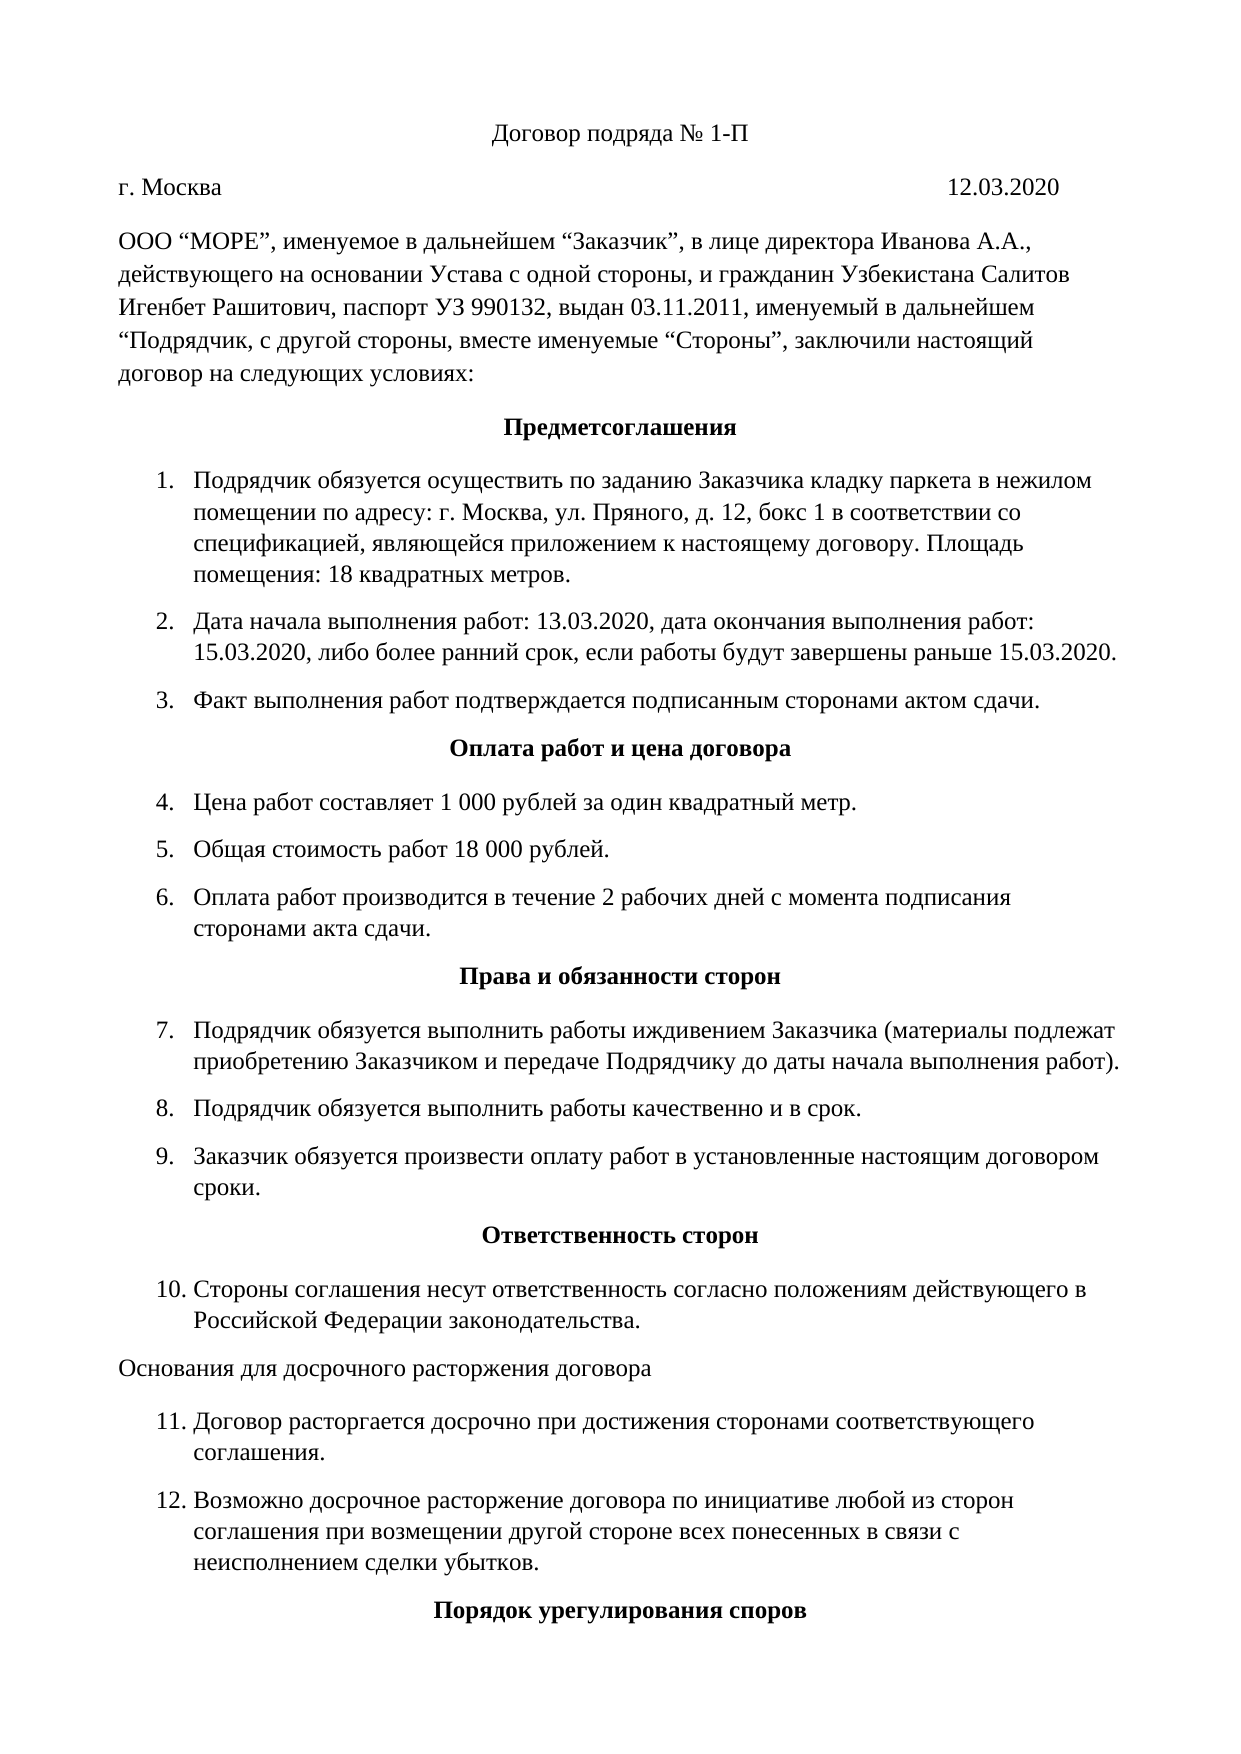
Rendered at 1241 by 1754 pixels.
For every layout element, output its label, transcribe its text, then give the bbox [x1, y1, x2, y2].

list Подрядчик обязуется выполнить работы иждивением Заказчика (материалы подлежат приобретению Заказчиком и передаче Подрядчику до даты начала выполнения работ). [156, 1015, 1122, 1074]
list Факт выполнения работ подтверждается подписанным сторонами актом сдачи. [156, 685, 1122, 714]
list Цена работ составляет 1 000 рублей за один квадратный метр. [156, 787, 1122, 816]
text г. Москва 12.03.2020 [118, 172, 1122, 201]
list Дата начала выполнения работ: 13.03.2020, дата окончания выполнения работ: 15.03.2020, либо более ранний срок, если работы будут завершены раньше 15.03.2020. [156, 606, 1122, 666]
list Стороны соглашения несут ответственность согласно положениям действующего в Российской Федерации законодательства. [156, 1274, 1122, 1334]
list Возможно досрочное расторжение договора по инициативе любой из сторон соглашения при возмещении другой стороне всех понесенных в связи с неисполнением сделки убытков. [156, 1485, 1122, 1576]
text Договор подряда № 1-П [118, 118, 1122, 147]
list Заказчик обязуется произвести оплату работ в установленные настоящим договором сроки. [156, 1141, 1122, 1201]
text Основания для досрочного расторжения договора [118, 1353, 1122, 1381]
list Подрядчик обязуется выполнить работы качественно и в срок. [156, 1093, 1122, 1122]
text Ответственность сторон [118, 1220, 1122, 1249]
list Договор расторгается досрочно при достижения сторонами соответствующего соглашения. [156, 1406, 1122, 1466]
list Общая стоимость работ 18 000 рублей. [156, 834, 1122, 863]
text Права и обязанности сторон [118, 961, 1122, 990]
text Оплата работ и цена договора [118, 733, 1122, 762]
list Подрядчик обязуется осуществить по заданию Заказчика кладку паркета в нежилом помещении по адресу: г. Москва, ул. Пряного, д. 12, бокс 1 в соответствии со спецификацией, являющейся приложением к настоящему договору. Площадь помещения: 18 квадратных метров. [156, 466, 1122, 587]
text ООО “МОРЕ”, именуемое в дальнейшем “Заказчик”, в лице директора Иванова А.А., действующего на основании Устава с одной стороны, и гражданин Узбекистана Салитов Игенбет Рашитович, паспорт УЗ 990132, выдан 03.11.2011, именуемый в дальнейшем “Подрядчик, с другой стороны, вместе именуемые “Стороны”, заключили настоящий договор на следующих условиях: [118, 226, 1122, 387]
list Оплата работ производится в течение 2 рабочих дней с момента подписания сторонами акта сдачи. [156, 882, 1122, 942]
text Порядок урегулирования споров [118, 1595, 1122, 1624]
text Предметсоглашения [118, 412, 1122, 441]
